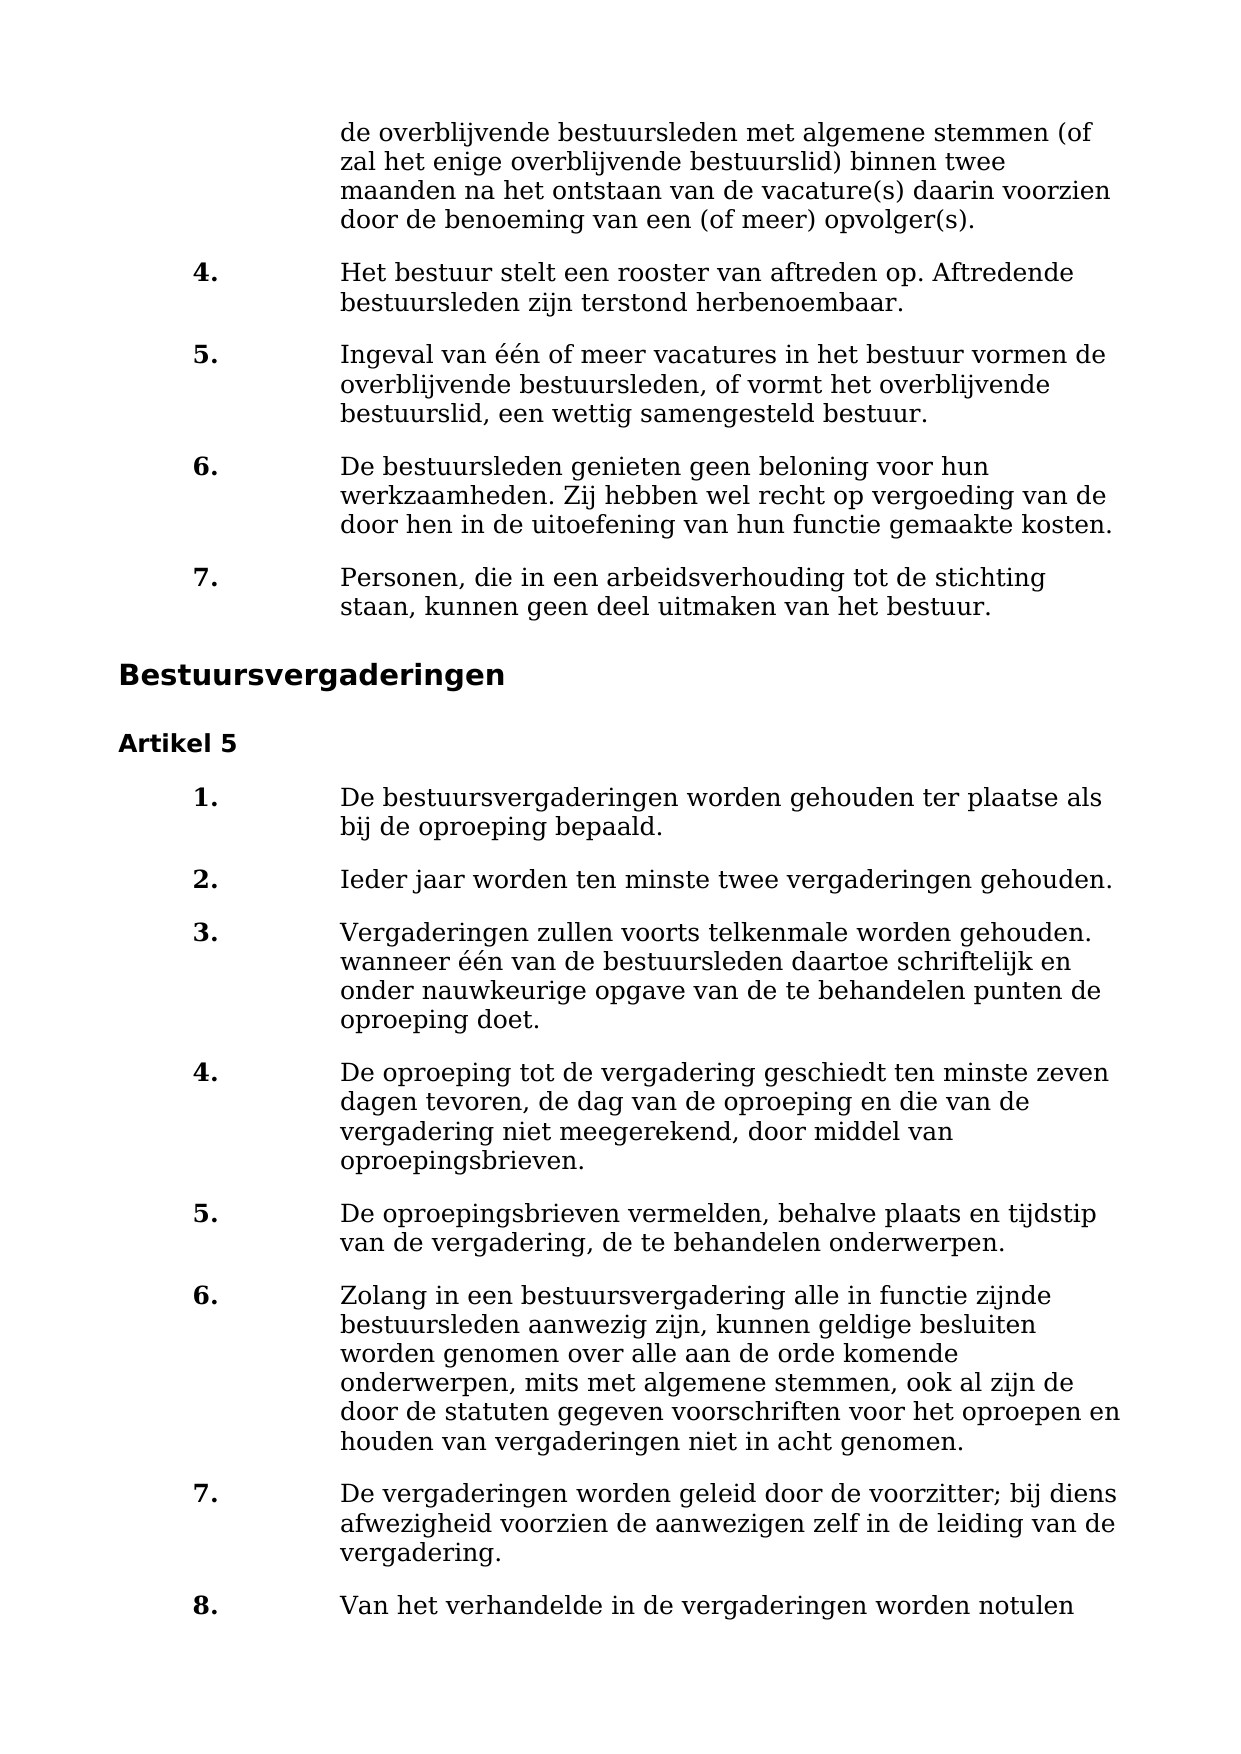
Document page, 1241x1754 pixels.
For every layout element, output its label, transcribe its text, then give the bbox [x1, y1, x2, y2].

text 4. Het bestuur stelt een rooster van aftreden op. Aftredende bestuursleden zijn terstond herbenoembaar. [192, 258, 1122, 317]
text 5. Ingeval van één of meer vacatures in het bestuur vormen de overblijvende bestuursleden, of vormt het overblijvende bestuurslid, een wettig samengesteld bestuur. [192, 340, 1122, 428]
text 8. Van het verhandelde in de vergaderingen worden notulen [192, 1591, 1122, 1620]
subtitle Bestuursvergaderingen [118, 658, 1122, 692]
subtitle Artikel 5 [118, 730, 1122, 758]
text 7. Personen, die in een arbeidsverhouding tot de stichting staan, kunnen geen deel uitmaken van het bestuur. [192, 563, 1122, 621]
text 3. Vergaderingen zullen voorts telkenmale worden gehouden. wanneer één van de bestuursleden daartoe schriftelijk en onder nauwkeurige opgave van de te behandelen punten de oproeping doet. [192, 918, 1122, 1035]
text de overblijvende bestuursleden met algemene stemmen (of zal het enige overblijvende bestuurslid) binnen twee maanden na het ontstaan van de vacature(s) daarin voorzien door de benoeming van een (of meer) opvolger(s). [192, 118, 1122, 235]
text 7. De vergaderingen worden geleid door de voorzitter; bij diens afwezigheid voorzien de aanwezigen zelf in de leiding van de vergadering. [192, 1479, 1122, 1567]
text 1. De bestuursvergaderingen worden gehouden ter plaatse als bij de oproeping bepaald. [192, 783, 1122, 841]
text 6. De bestuursleden genieten geen beloning voor hun werkzaamheden. Zij hebben wel recht op vergoeding van de door hen in de uitoefening van hun functie gemaakte kosten. [192, 452, 1122, 539]
text 6. Zolang in een bestuursvergadering alle in functie zijnde bestuursleden aanwezig zijn, kunnen geldige besluiten worden genomen over alle aan de orde komende onderwerpen, mits met algemene stemmen, ook al zijn de door de statuten gegeven voorschriften voor het oproepen en houden van vergaderingen niet in acht genomen. [192, 1281, 1122, 1456]
text 4. De oproeping tot de vergadering geschiedt ten minste zeven dagen tevoren, de dag van de oproeping en die van de vergadering niet meegerekend, door middel van oproepingsbrieven. [192, 1058, 1122, 1175]
text 2. Ieder jaar worden ten minste twee vergaderingen gehouden. [192, 865, 1122, 894]
text 5. De oproepingsbrieven vermelden, behalve plaats en tijdstip van de vergadering, de te behandelen onderwerpen. [192, 1199, 1122, 1257]
